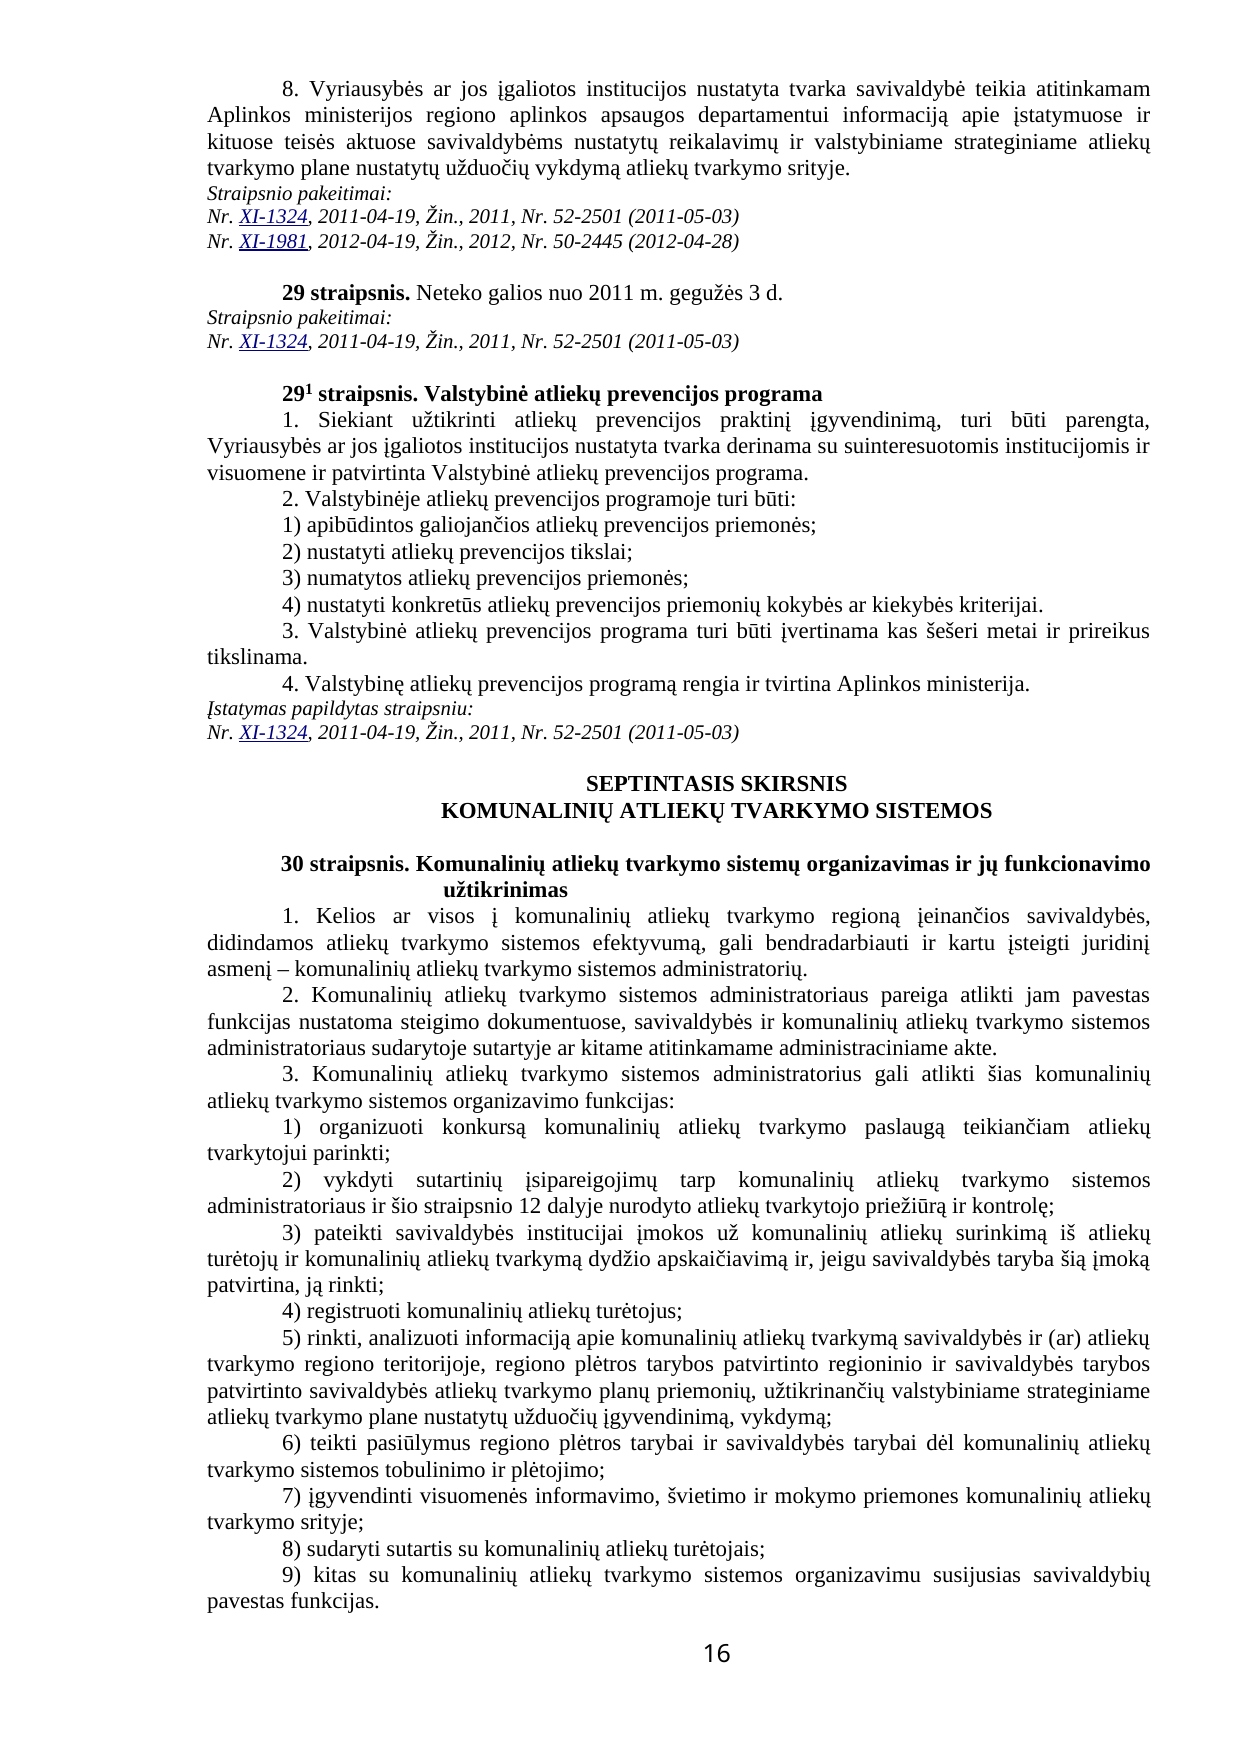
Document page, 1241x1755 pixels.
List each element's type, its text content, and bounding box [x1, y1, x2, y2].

text Nr. XI-1324, 2011-04-19, Žin., 2011, Nr. 52-2501 (2011-05-03) [207, 720, 1152, 744]
text 2. Valstybinėje atliekų prevencijos programoje turi būti: [207, 485, 1152, 512]
text 4) nustatyti konkretūs atliekų prevencijos priemonių kokybės ar kiekybės kriterijai. [207, 591, 1152, 617]
text 4. Valstybinę atliekų prevencijos programą rengia ir tvirtina Aplinkos ministerija. [207, 670, 1152, 696]
text 6) teikti pasiūlymus regiono plėtros tarybai ir savivaldybės tarybai dėl komunalinių atliekų tvarkymo sistemos tobulinimo ir plėtojimo; [207, 1429, 1152, 1482]
text 4) registruoti komunalinių atliekų turėtojus; [207, 1298, 1152, 1324]
text Nr. XI-1324, 2011-04-19, Žin., 2011, Nr. 52-2501 (2011-05-03) [207, 329, 1152, 353]
text 291 straipsnis. Valstybinė atliekų prevencijos programa [207, 380, 1152, 406]
text 5) rinkti, analizuoti informaciją apie komunalinių atliekų tvarkymą savivaldybės ir (ar) atliekų tvarkymo regiono teritorijoje, regiono plėtros tarybos patvirtinto regioninio ir savivaldybės tarybos patvirtinto savivaldybės atliekų tvarkymo planų priemonių, užtikrinančių valstybiniame strateginiame atliekų tvarkymo plane nustatytų užduočių įgyvendinimą, vykdymą; [207, 1324, 1152, 1429]
text 29 straipsnis. Neteko galios nuo 2011 m. gegužės 3 d. [207, 279, 1152, 305]
text 8) sudaryti sutartis su komunalinių atliekų turėtojais; [207, 1535, 1152, 1561]
text 3) numatytos atliekų prevencijos priemonės; [207, 564, 1152, 591]
text 30 straipsnis. Komunalinių atliekų tvarkymo sistemų organizavimas ir jų funkcionavimo užtikrinimas [281, 849, 1152, 902]
text 1) organizuoti konkursą komunalinių atliekų tvarkymo paslaugą teikiančiam atliekų tvarkytojui parinkti; [207, 1113, 1152, 1166]
text Straipsnio pakeitimai: [207, 305, 1152, 329]
text 3) pateikti savivaldybės institucijai įmokos už komunalinių atliekų surinkimą iš atliekų turėtojų ir komunalinių atliekų tvarkymą dydžio apskaičiavimą ir, jeigu savivaldybės taryba šią įmoką patvirtina, ją rinkti; [207, 1218, 1152, 1298]
text Nr. XI-1324, 2011-04-19, Žin., 2011, Nr. 52-2501 (2011-05-03) [207, 204, 1152, 228]
text 2) vykdyti sutartinių įsipareigojimų tarp komunalinių atliekų tvarkymo sistemos administratoriaus ir šio straipsnio 12 dalyje nurodyto atliekų tvarkytojo priežiūrą ir kontrolę; [207, 1166, 1152, 1218]
text 3. Komunalinių atliekų tvarkymo sistemos administratorius gali atlikti šias komunalinių atliekų tvarkymo sistemos organizavimo funkcijas: [207, 1060, 1152, 1113]
text 1. Siekiant užtikrinti atliekų prevencijos praktinį įgyvendinimą, turi būti parengta, Vyriausybės ar jos įgaliotos institucijos nustatyta tvarka derinama su suinteresuotomis institucijomis ir visuomene ir patvirtinta Valstybinė atliekų prevencijos programa. [207, 406, 1152, 485]
text komunalinių atliekų tvarkymo sistemos [207, 797, 1152, 823]
text Įstatymas papildytas straipsniu: [207, 696, 1152, 720]
text 8. Vyriausybės ar jos įgaliotos institucijos nustatyta tvarka savivaldybė teikia atitinkamam Aplinkos ministerijos regiono aplinkos apsaugos departamentui informaciją apie įstatymuose ir kituose teisės aktuose savivaldybėms nustatytų reikalavimų ir valstybiniame strateginiame atliekų tvarkymo plane nustatytų užduočių vykdymą atliekų tvarkymo srityje. [207, 75, 1152, 180]
text 3. Valstybinė atliekų prevencijos programa turi būti įvertinama kas šešeri metai ir prireikus tikslinama. [207, 617, 1152, 670]
text 7) įgyvendinti visuomenės informavimo, švietimo ir mokymo priemones komunalinių atliekų tvarkymo srityje; [207, 1482, 1152, 1535]
text 9) kitas su komunalinių atliekų tvarkymo sistemos organizavimu susijusias savivaldybių pavestas funkcijas. [207, 1561, 1152, 1614]
text 1. Kelios ar visos į komunalinių atliekų tvarkymo regioną įeinančios savivaldybės, didindamos atliekų tvarkymo sistemos efektyvumą, gali bendradarbiauti ir kartu įsteigti juridinį asmenį – komunalinių atliekų tvarkymo sistemos administratorių. [207, 902, 1152, 981]
text 2. Komunalinių atliekų tvarkymo sistemos administratoriaus pareiga atlikti jam pavestas funkcijas nustatoma steigimo dokumentuose, savivaldybės ir komunalinių atliekų tvarkymo sistemos administratoriaus sudarytoje sutartyje ar kitame atitinkamame administraciniame akte. [207, 981, 1152, 1060]
text 2) nustatyti atliekų prevencijos tikslai; [207, 538, 1152, 564]
text Straipsnio pakeitimai: [207, 180, 1152, 204]
text 1) apibūdintos galiojančios atliekų prevencijos priemonės; [207, 512, 1152, 538]
text Nr. XI-1981, 2012-04-19, Žin., 2012, Nr. 50-2445 (2012-04-28) [207, 228, 1152, 253]
text septintasis skirsnis [207, 771, 1152, 797]
